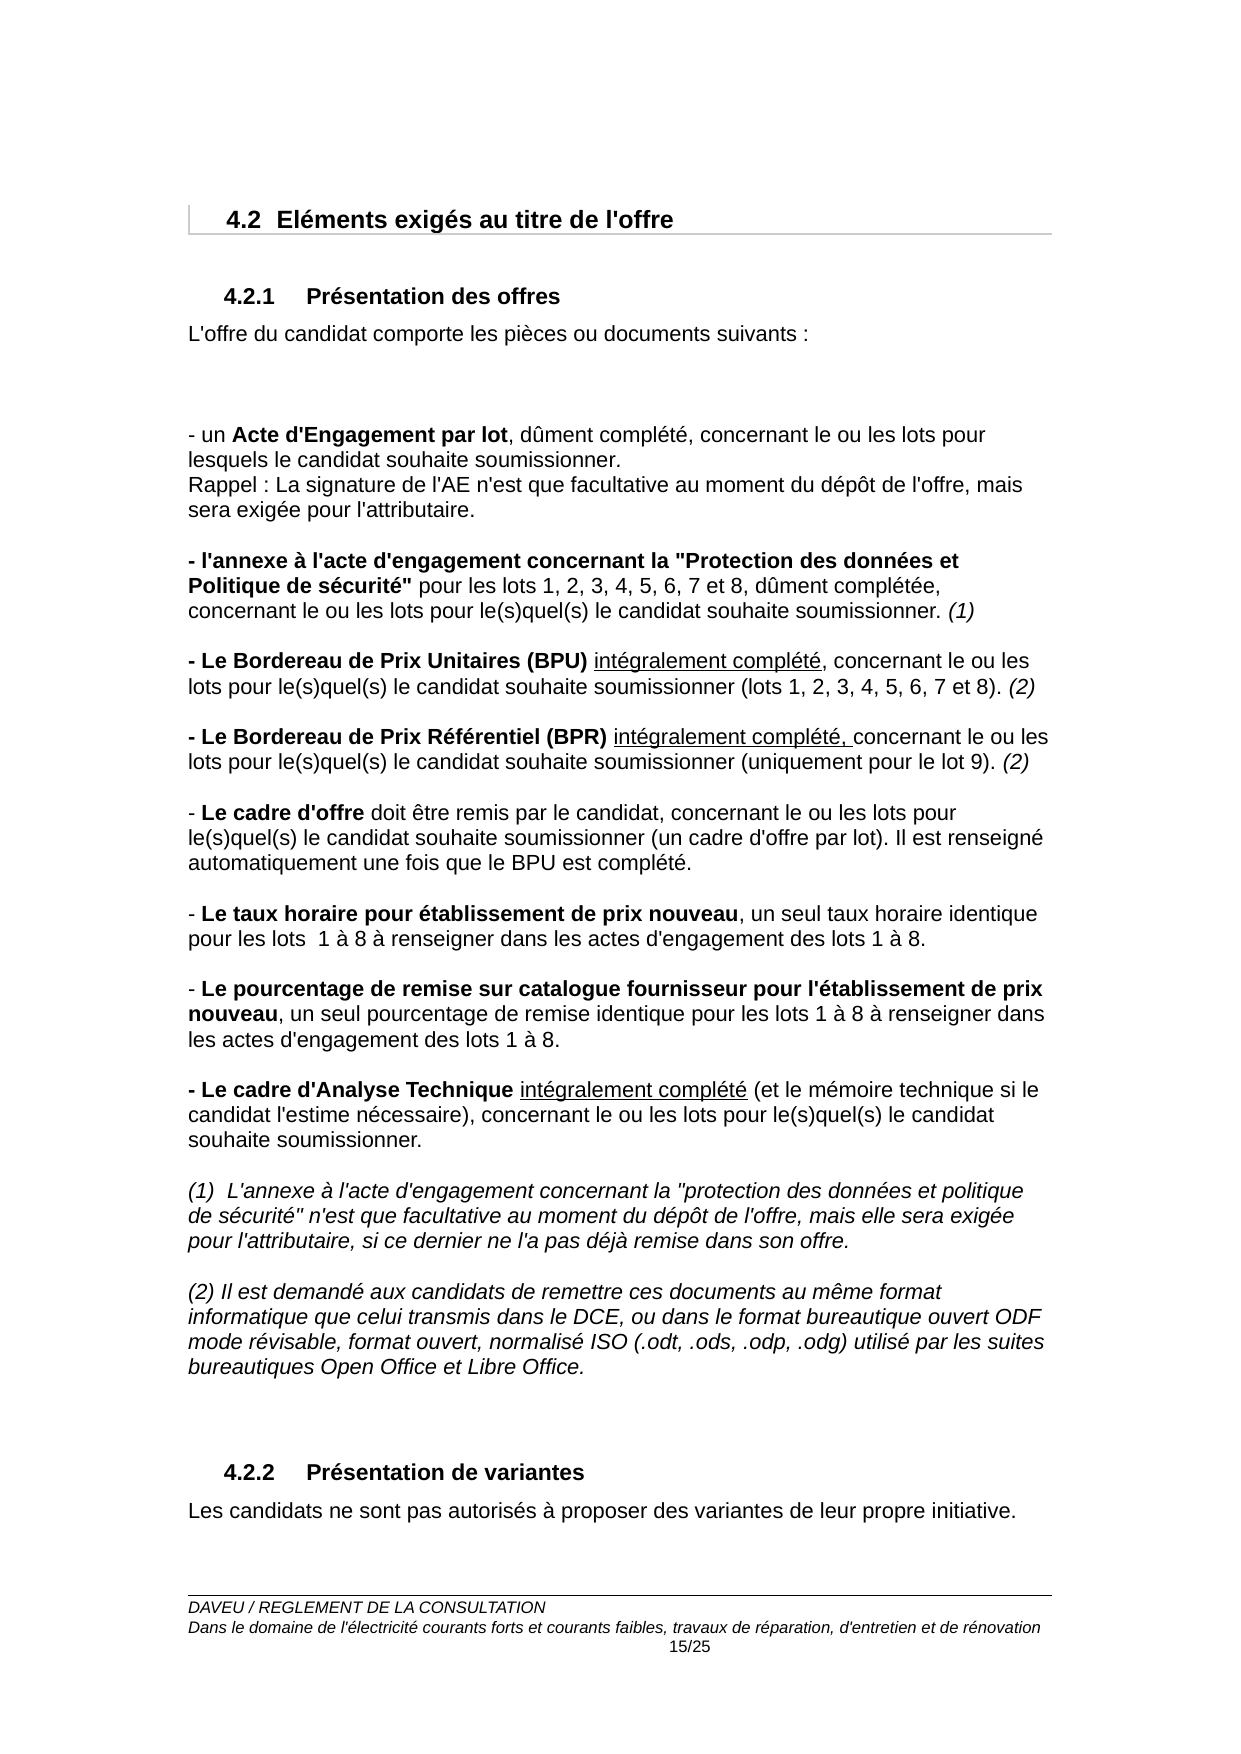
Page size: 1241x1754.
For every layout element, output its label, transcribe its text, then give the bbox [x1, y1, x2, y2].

text - l'annexe à l'acte d'engagement concernant la "Protection des données et Politique de sécurité" pour les lots 1, 2, 3, 4, 5, 6, 7 et 8, dûment complétée, concernant le ou les lots pour le(s)quel(s) le candidat souhaite soumissionner. (1) [188, 548, 1052, 623]
text Rappel : La signature de l'AE n'est que facultative au moment du dépôt de l'offre, mais sera exigée pour l'attributaire. [188, 472, 1052, 522]
subtitle Eléments exigés au titre de l'offre [188, 204, 1052, 233]
text Les candidats ne sont pas autorisés à proposer des variantes de leur propre initiative. [188, 1497, 1052, 1523]
subtitle Présentation des offres [188, 283, 1052, 309]
text (2) Il est demandé aux candidats de remettre ces documents au même format informatique que celui transmis dans le DCE, ou dans le format bureautique ouvert ODF mode révisable, format ouvert, normalisé ISO (.odt, .ods, .odp, .odg) utilisé par les suites bureautiques Open Office et Libre Office. [188, 1279, 1052, 1379]
text - Le taux horaire pour établissement de prix nouveau, un seul taux horaire identique pour les lots 1 à 8 à renseigner dans les actes d'engagement des lots 1 à 8. [188, 901, 1052, 951]
subtitle Présentation de variantes [188, 1459, 1052, 1486]
text - Le pourcentage de remise sur catalogue fournisseur pour l'établissement de prix nouveau, un seul pourcentage de remise identique pour les lots 1 à 8 à renseigner dans les actes d'engagement des lots 1 à 8. [188, 976, 1052, 1052]
text - Le cadre d'offre doit être remis par le candidat, concernant le ou les lots pour le(s)quel(s) le candidat souhaite soumissionner (un cadre d'offre par lot). Il est renseigné automatiquement une fois que le BPU est complété. [188, 800, 1052, 875]
text - Le cadre d'Analyse Technique intégralement complété (et le mémoire technique si le candidat l'estime nécessaire), concernant le ou les lots pour le(s)quel(s) le candidat souhaite soumissionner. [188, 1077, 1052, 1153]
text - Le Bordereau de Prix Référentiel (BPR) intégralement complété, concernant le ou les lots pour le(s)quel(s) le candidat souhaite soumissionner (uniquement pour le lot 9). (2) [188, 724, 1052, 774]
text - Le Bordereau de Prix Unitaires (BPU) intégralement complété, concernant le ou les lots pour le(s)quel(s) le candidat souhaite soumissionner (lots 1, 2, 3, 4, 5, 6, 7 et 8). (2) [188, 648, 1052, 699]
text (1) L'annexe à l'acte d'engagement concernant la "protection des données et politique de sécurité" n'est que facultative au moment du dépôt de l'offre, mais elle sera exigée pour l'attributaire, si ce dernier ne l'a pas déjà remise dans son offre. [188, 1178, 1052, 1253]
text - un Acte d'Engagement par lot, dûment complété, concernant le ou les lots pour lesquels le candidat souhaite soumissionner. [188, 422, 1052, 472]
text L'offre du candidat comporte les pièces ou documents suivants : [188, 321, 1052, 346]
